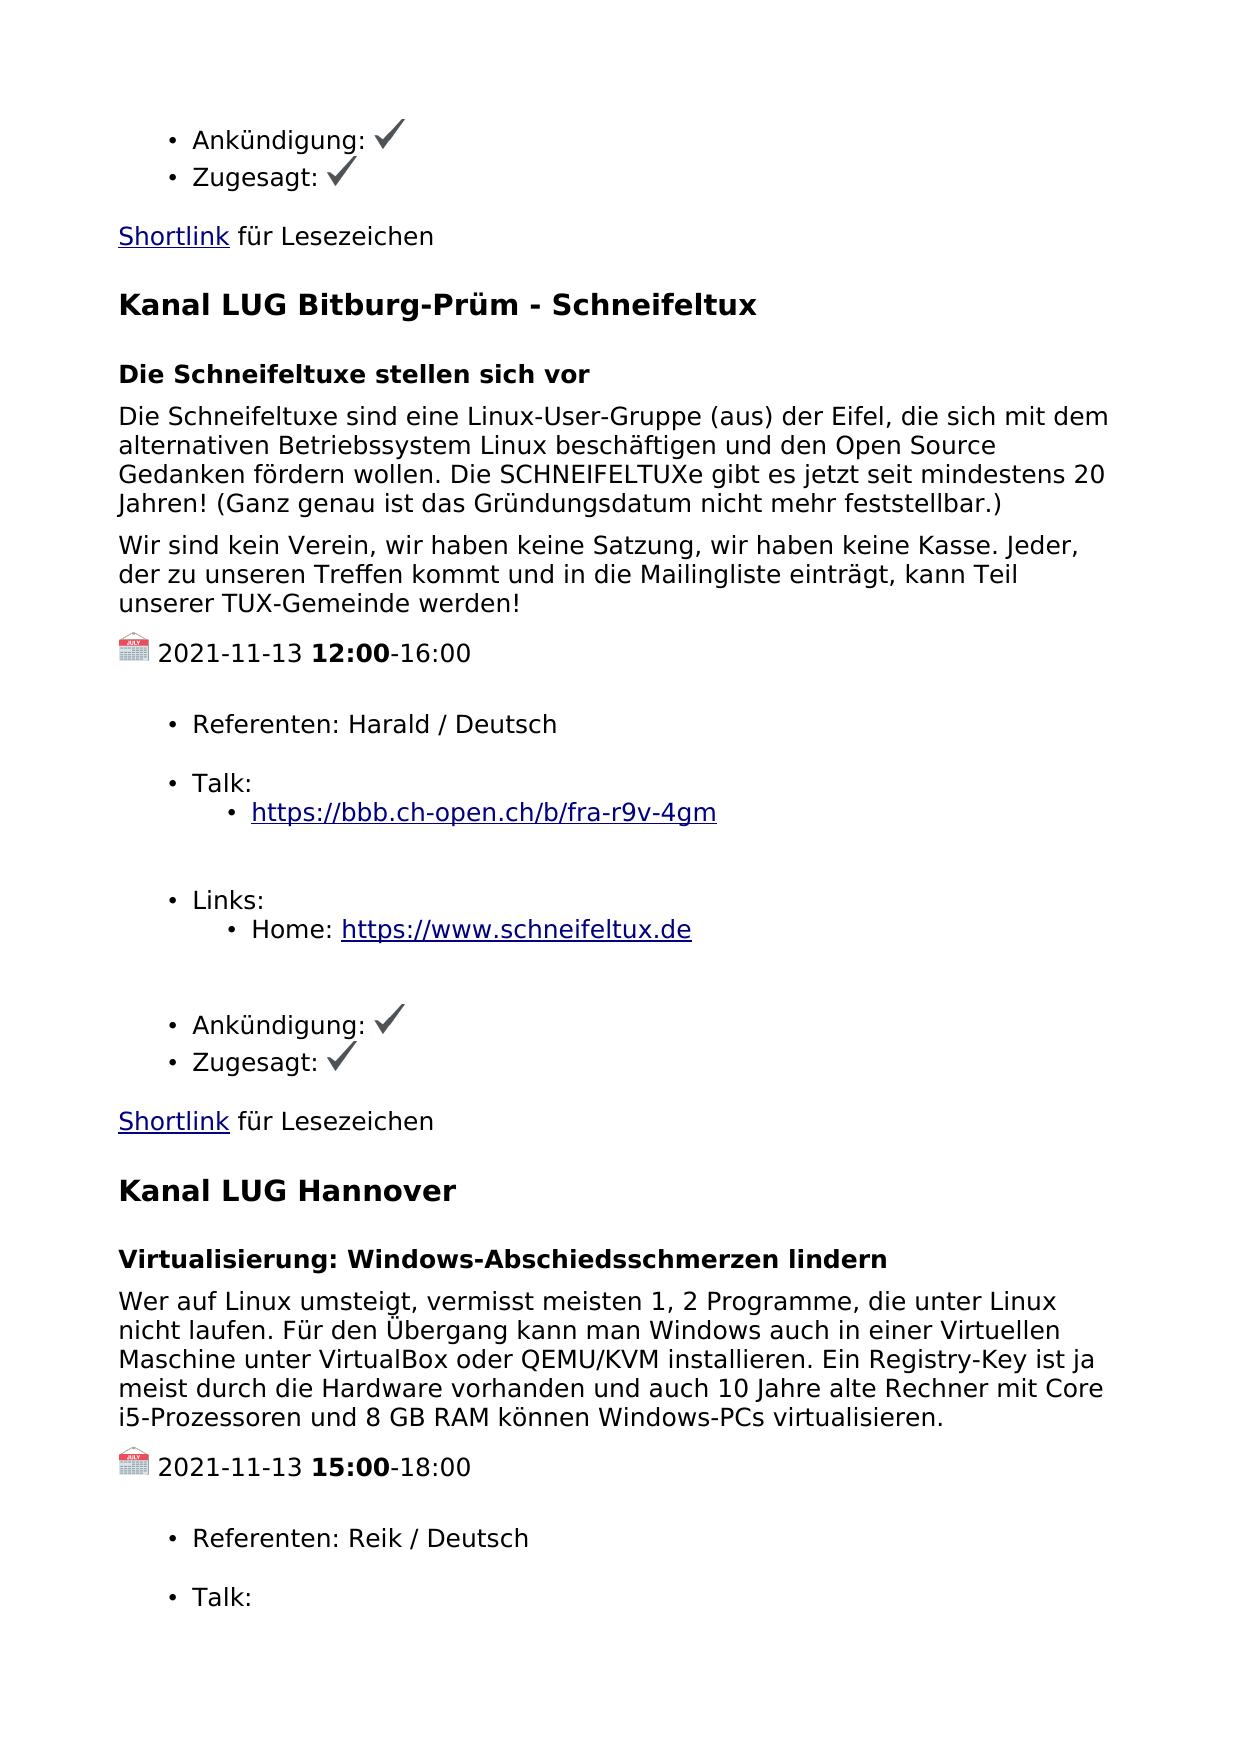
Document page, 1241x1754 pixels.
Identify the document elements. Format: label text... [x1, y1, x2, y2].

subtitle Die Schneifeltuxe stellen sich vor [118, 360, 1122, 389]
list Talk: [177, 1583, 1122, 1612]
picture [373, 118, 406, 150]
subtitle Kanal LUG Hannover [118, 1174, 1122, 1208]
picture [118, 1445, 150, 1477]
text Wir sind kein Verein, wir haben keine Satzung, wir haben keine Kasse. Jeder, der zu unseren Treffen kommt und in die Mailingliste einträgt, kann Teil unserer TUX-Gemeinde werden! [118, 531, 1122, 618]
subtitle Kanal LUG Bitburg-Prüm - Schneifeltux [118, 289, 1122, 323]
list Links: [177, 886, 1122, 915]
list Ankündigung: [177, 1003, 1122, 1041]
list Zugesagt: [177, 1041, 1122, 1078]
text 2021-11-13 15:00-18:00 [118, 1445, 1122, 1482]
picture [118, 631, 150, 663]
picture [326, 155, 358, 187]
subtitle Virtualisierung: Windows-Abschiedsschmerzen lindern [118, 1245, 1122, 1274]
list https://bbb.ch-open.ch/b/fra-r9v-4gm [236, 798, 1122, 827]
list Referenten: Reik / Deutsch [177, 1524, 1122, 1554]
text 2021-11-13 12:00-16:00 [118, 631, 1122, 668]
list Home: https://www.schneifeltux.de [236, 915, 1122, 944]
list Zugesagt: [177, 155, 1122, 192]
list Ankündigung: [177, 118, 1122, 155]
list Referenten: Harald / Deutsch [177, 710, 1122, 739]
picture [373, 1003, 406, 1035]
list Talk: [177, 769, 1122, 798]
picture [326, 1040, 358, 1072]
text Shortlink für Lesezeichen [118, 1107, 1122, 1136]
text Shortlink für Lesezeichen [118, 222, 1122, 251]
text Wer auf Linux umsteigt, vermisst meisten 1, 2 Programme, die unter Linux nicht laufen. Für den Übergang kann man Windows auch in einer Virtuellen Maschine unter VirtualBox oder QEMU/KVM installieren. Ein Registry-Key ist ja meist durch die Hardware vorhanden und auch 10 Jahre alte Rechner mit Core i5-Prozessoren und 8 GB RAM können Windows-PCs virtualisieren. [118, 1287, 1122, 1433]
text Die Schneifeltuxe sind eine Linux-User-Gruppe (aus) der Eifel, die sich mit dem alternativen Betriebssystem Linux beschäftigen und den Open Source Gedanken fördern wollen. Die SCHNEIFELTUXe gibt es jetzt seit mindestens 20 Jahren! (Ganz genau ist das Gründungsdatum nicht mehr feststellbar.) [118, 402, 1122, 518]
